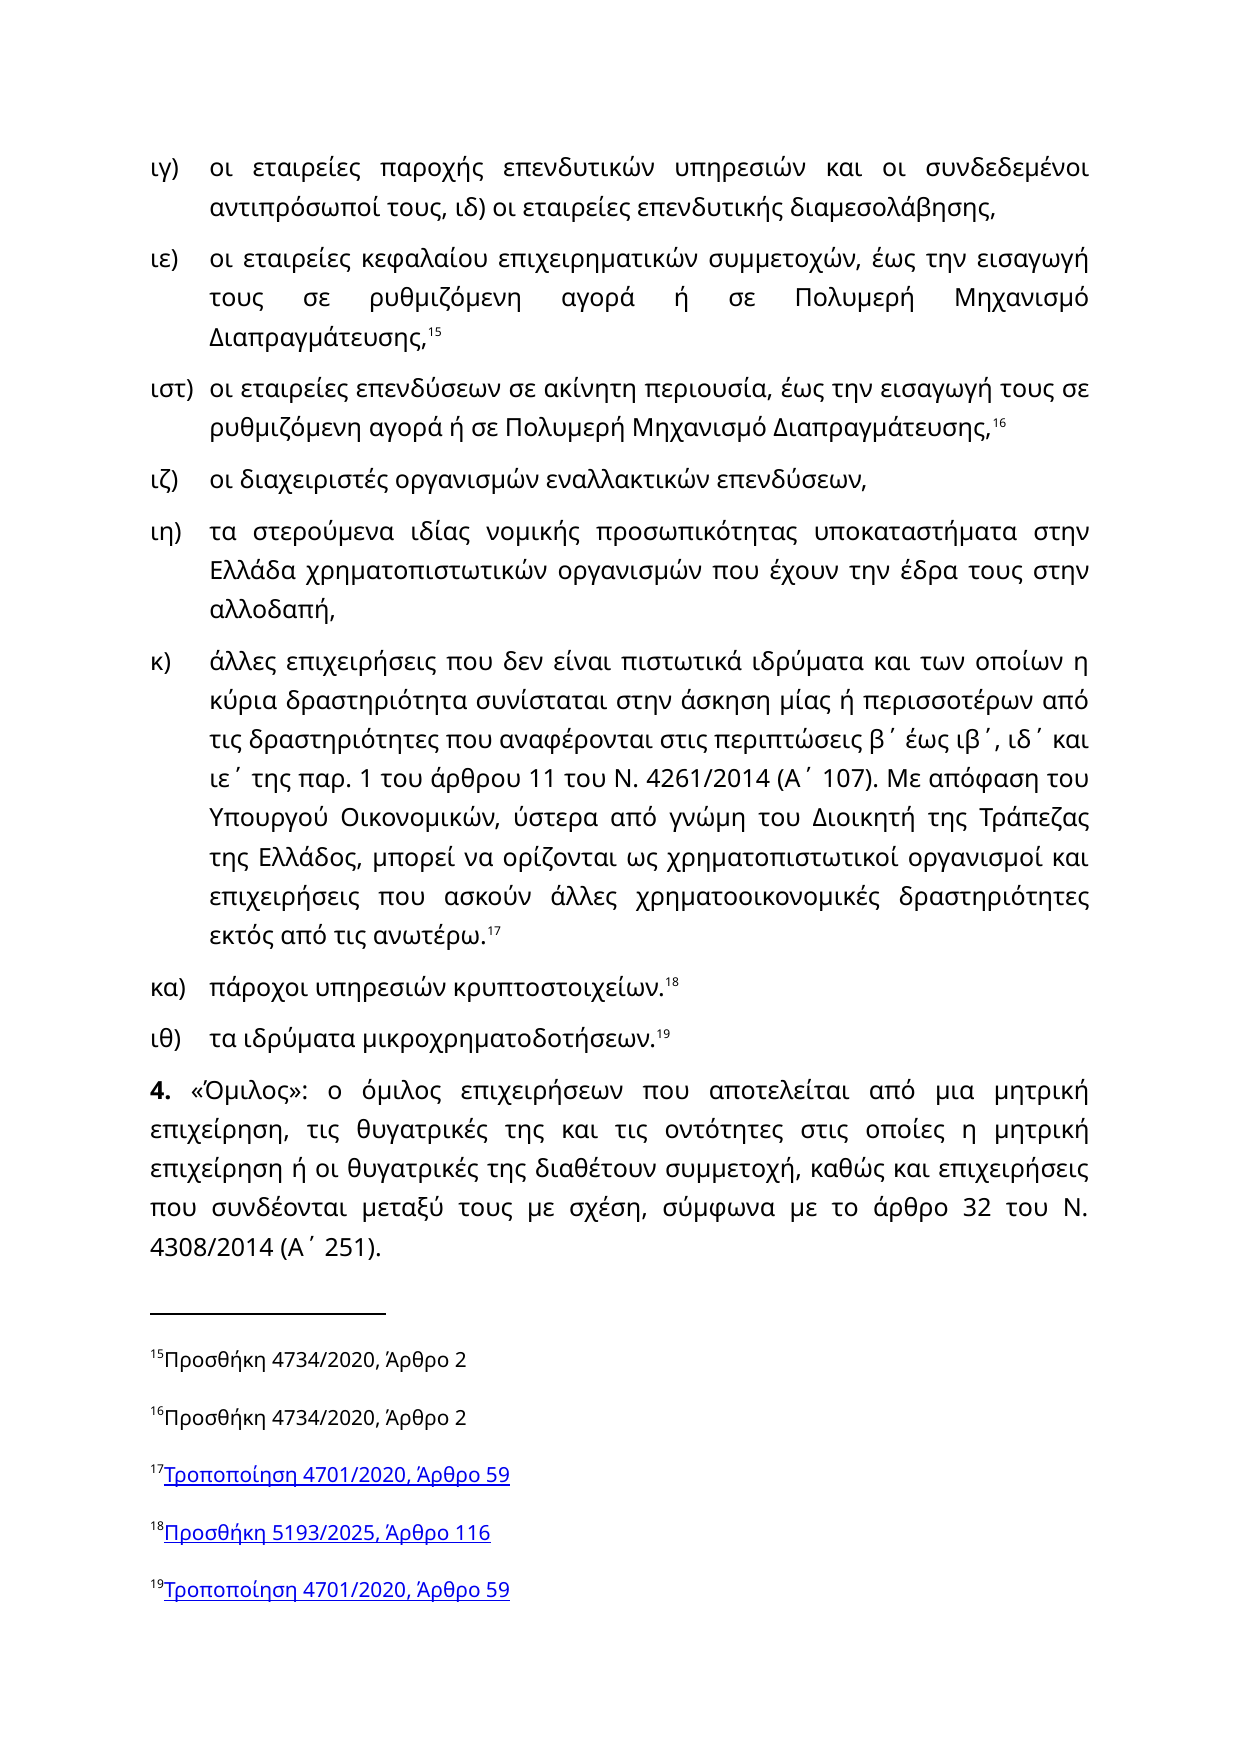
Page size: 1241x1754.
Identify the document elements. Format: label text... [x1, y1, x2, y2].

list ιγ) οι εταιρείες παροχής επενδυτικών υπηρεσιών και οι συνδεδεμένοι αντιπρόσωποί τους, ιδ) οι εταιρείες επενδυτικής διαμεσολάβησης, [150, 150, 1090, 223]
list ιστ) οι εταιρείες επενδύσεων σε ακίνητη περιουσία, έως την εισαγωγή τους σε ρυθμιζόμενη αγορά ή σε Πολυμερή Μηχανισμό Διαπραγμάτευσης, [150, 371, 1090, 444]
list ιζ) οι διαχειριστές οργανισμών εναλλακτικών επενδύσεων, [150, 462, 1090, 496]
text Προσθήκη 4734/2020, Άρθρο 2 [150, 1345, 1090, 1373]
list κα) πάροχοι υπηρεσιών κρυπτοστοιχείων. [150, 969, 1090, 1003]
text Προσθήκη 5193/2025, Άρθρο 116 [150, 1518, 1090, 1546]
text 4. «Όμιλος»: ο όμιλος επιχειρήσεων που αποτελείται από μια μητρική επιχείρηση, τις θυγατρικές της και τις οντότητες στις οποίες η μητρική επιχείρηση ή οι θυγατρικές της διαθέτουν συμμετοχή, καθώς και επιχειρήσεις που συνδέονται μεταξύ τους με σχέση, σύμφωνα με το άρθρο 32 του Ν. 4308/2014 (Α΄ 251). [150, 1072, 1090, 1263]
list ιθ) τα ιδρύματα μικροχρηματοδοτήσεων. [150, 1021, 1090, 1055]
list κ) άλλες επιχειρήσεις που δεν είναι πιστωτικά ιδρύματα και των οποίων η κύρια δραστηριότητα συνίσταται στην άσκηση μίας ή περισσοτέρων από τις δραστηριότητες που αναφέρονται στις περιπτώσεις β΄ έως ιβ΄, ιδ΄ και ιε΄ της παρ. 1 του άρθρου 11 του Ν. 4261/2014 (Α΄ 107). Με απόφαση του Υπουργού Οικονομικών, ύστερα από γνώμη του Διοικητή της Τράπεζας της Ελλάδος, μπορεί να ορίζονται ως χρηματοπιστωτικοί οργανισμοί και επιχειρήσεις που ασκούν άλλες χρηματοοικονομικές δραστηριότητες εκτός από τις ανωτέρω. [150, 643, 1090, 952]
text Προσθήκη 4734/2020, Άρθρο 2 [150, 1403, 1090, 1431]
list ιε) οι εταιρείες κεφαλαίου επιχειρηματικών συμμετοχών, έως την εισαγωγή τους σε ρυθμιζόμενη αγορά ή σε Πολυμερή Μηχανισμό Διαπραγμάτευσης, [150, 241, 1090, 353]
list ιη) τα στερούμενα ιδίας νομικής προσωπικότητας υποκαταστήματα στην Ελλάδα χρηματοπιστωτικών οργανισμών που έχουν την έδρα τους στην αλλοδαπή, [150, 513, 1090, 626]
text Τροποποίηση 4701/2020, Άρθρο 59 [150, 1576, 1090, 1604]
text Τροποποίηση 4701/2020, Άρθρο 59 [150, 1460, 1090, 1489]
